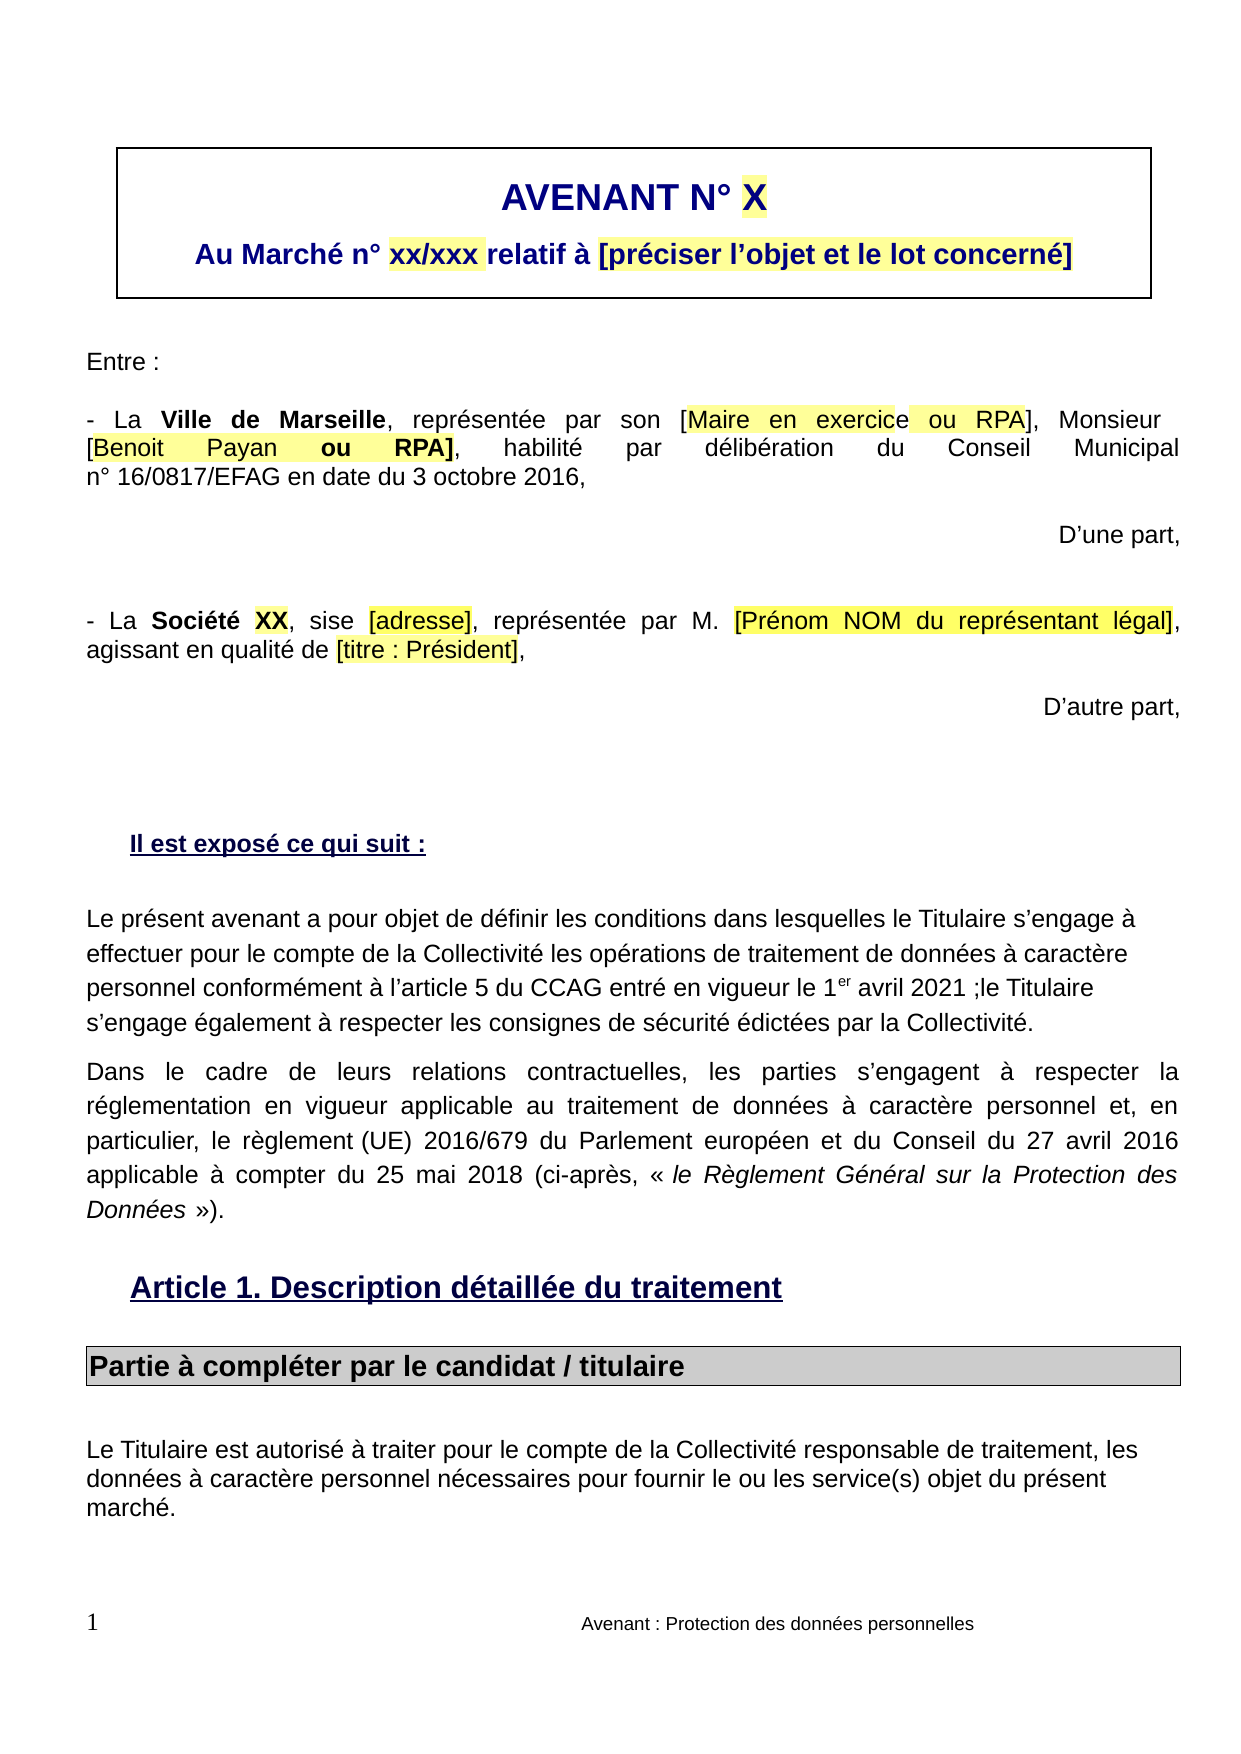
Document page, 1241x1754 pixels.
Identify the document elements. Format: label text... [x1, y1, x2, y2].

subtitle Article 1. Description détaillée du traitement [129, 1269, 1181, 1333]
subtitle AVENANT N° X [118, 171, 1150, 218]
text Partie à compléter par le candidat / titulaire [87, 1347, 1180, 1385]
text D’autre part, [892, 692, 1181, 721]
text Dans le cadre de leurs relations contractuelles, les parties s’engagent à respecter la réglementation en vigueur applicable au traitement de données à caractère personnel et, en particulier, le règlement (UE) 2016/679 du Parlement européen et du Conseil du 27 avril 2016 applicable à compter du 25 mai 2018 (ci-après, « le Règlement Général sur la Protection des Données »). [86, 1057, 1181, 1223]
text D’une part, [86, 491, 1181, 548]
text Le Titulaire est autorisé à traiter pour le compte de la Collectivité responsable de traitement, les données à caractère personnel nécessaires pour fournir le ou les service(s) objet du présent marché. [86, 1407, 1181, 1522]
text Le présent avenant a pour objet de définir les conditions dans lesquelles le Titulaire s’engage à effectuer pour le compte de la Collectivité les opérations de traitement de données à caractère personnel conformément à l’article 5 du CCAG entré en vigueur le 1er avril 2021 ;le Titulaire s’engage également à respecter les consignes de sécurité édictées par la Collectivité. [86, 904, 1181, 1036]
text - La Ville de Marseille, représentée par son [Maire en exercice ou RPA], Monsieur [Benoit Payan ou RPA], habilité par délibération du Conseil Municipal n° 16/0817/EFAG en date du 3 octobre 2016, [86, 404, 1181, 491]
subtitle Au Marché n° xx/xxx relatif à [préciser l’objet et le lot concerné] [118, 233, 1150, 271]
text - La Société XX, sise [adresse], représentée par M. [Prénom NOM du représentant légal], agissant en qualité de [titre : Président], [86, 606, 1181, 663]
text Entre : [86, 347, 1181, 376]
subtitle Il est exposé ce qui suit : [129, 829, 1181, 892]
